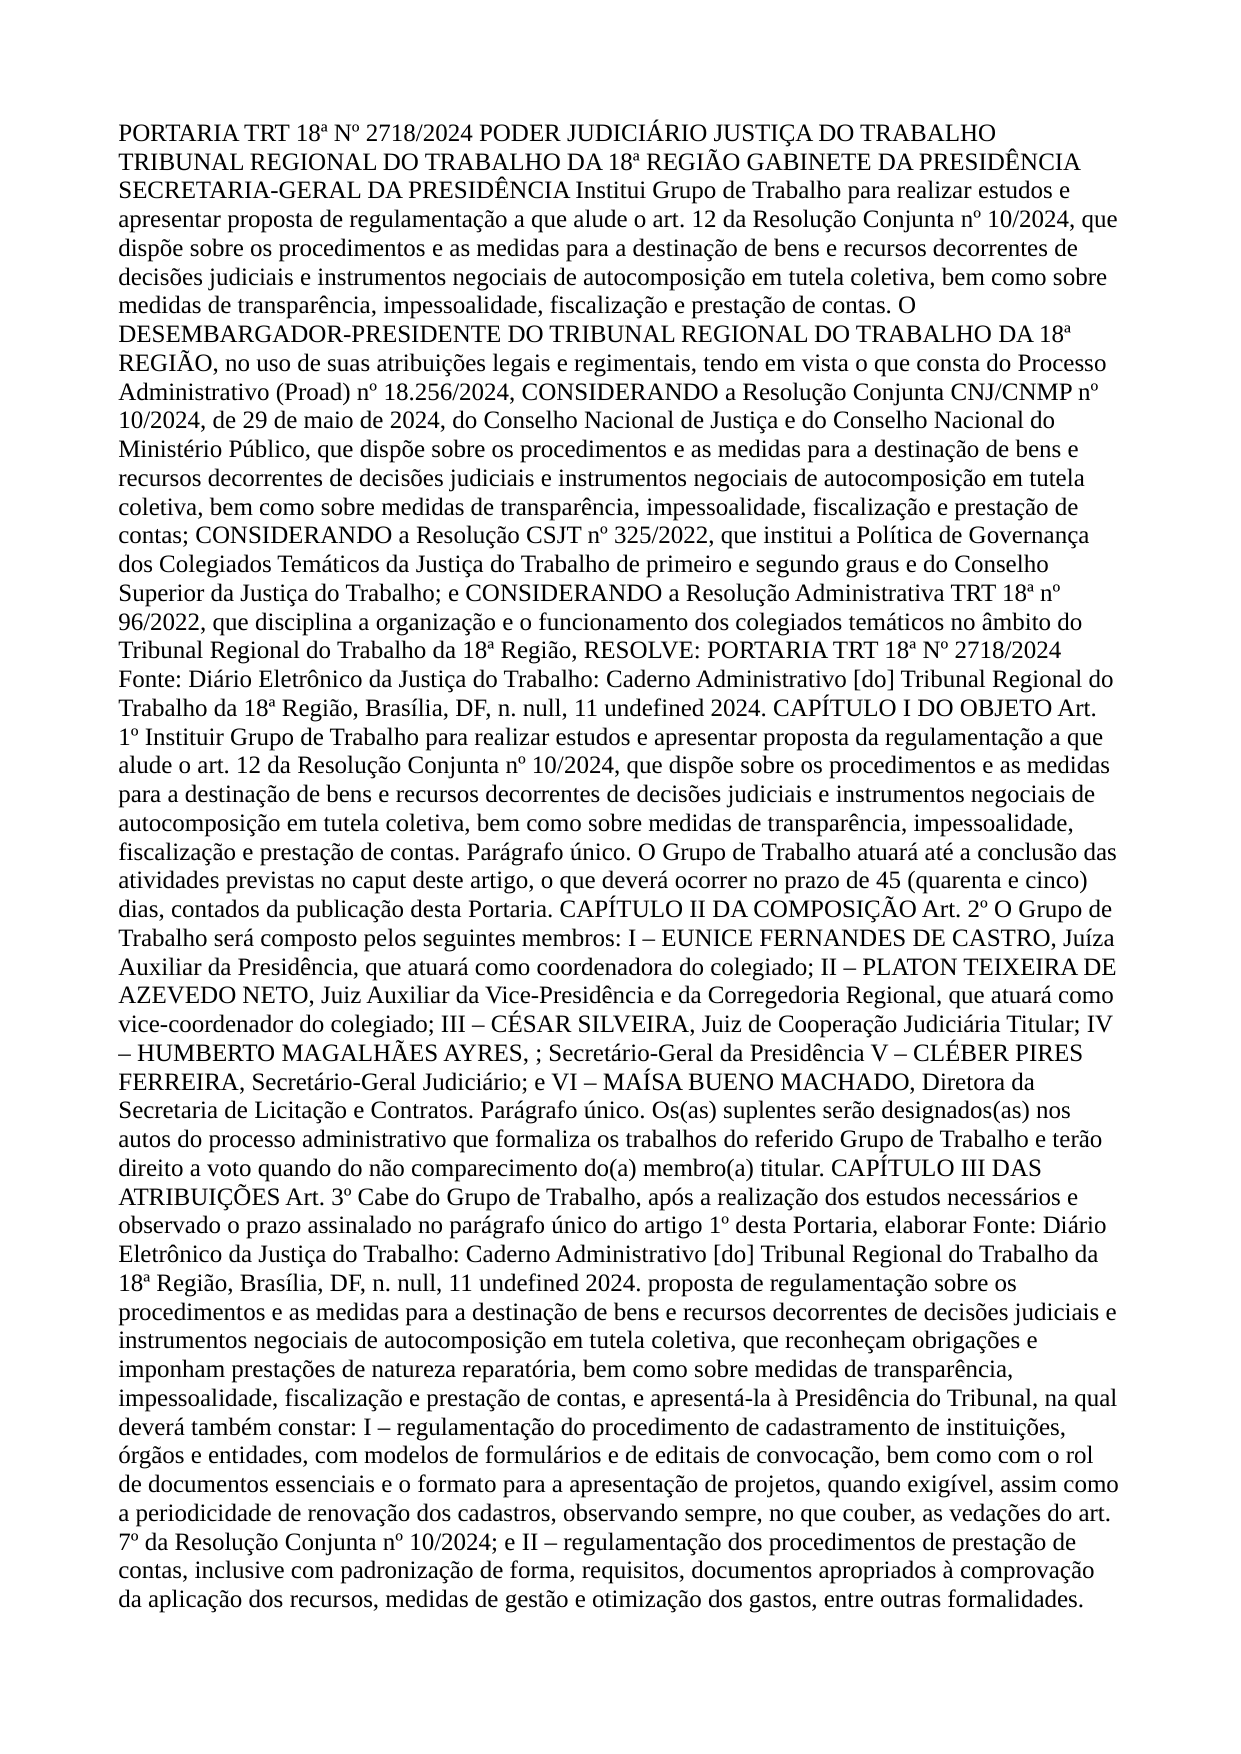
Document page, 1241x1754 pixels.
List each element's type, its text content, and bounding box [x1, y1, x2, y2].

text PORTARIA TRT 18ª Nº 2718/2024 PODER JUDICIÁRIO JUSTIÇA DO TRABALHO TRIBUNAL REGIONAL DO TRABALHO DA 18ª REGIÃO GABINETE DA PRESIDÊNCIA SECRETARIA-GERAL DA PRESIDÊNCIA Institui Grupo de Trabalho para realizar estudos e apresentar proposta de regulamentação a que alude o art. 12 da Resolução Conjunta nº 10/2024, que dispõe sobre os procedimentos e as medidas para a destinação de bens e recursos decorrentes de decisões judiciais e instrumentos negociais de autocomposição em tutela coletiva, bem como sobre medidas de transparência, impessoalidade, fiscalização e prestação de contas. O DESEMBARGADOR-PRESIDENTE DO TRIBUNAL REGIONAL DO TRABALHO DA 18ª REGIÃO, no uso de suas atribuições legais e regimentais, tendo em vista o que consta do Processo Administrativo (Proad) nº 18.256/2024, CONSIDERANDO a Resolução Conjunta CNJ/CNMP nº 10/2024, de 29 de maio de 2024, do Conselho Nacional de Justiça e do Conselho Nacional do Ministério Público, que dispõe sobre os procedimentos e as medidas para a destinação de bens e recursos decorrentes de decisões judiciais e instrumentos negociais de autocomposição em tutela coletiva, bem como sobre medidas de transparência, impessoalidade, fiscalização e prestação de contas; CONSIDERANDO a Resolução CSJT nº 325/2022, que institui a Política de Governança dos Colegiados Temáticos da Justiça do Trabalho de primeiro e segundo graus e do Conselho Superior da Justiça do Trabalho; e CONSIDERANDO a Resolução Administrativa TRT 18ª nº 96/2022, que disciplina a organização e o funcionamento dos colegiados temáticos no âmbito do Tribunal Regional do Trabalho da 18ª Região, RESOLVE: PORTARIA TRT 18ª Nº 2718/2024 Fonte: Diário Eletrônico da Justiça do Trabalho: Caderno Administrativo [do] Tribunal Regional do Trabalho da 18ª Região, Brasília, DF, n. null, 11 undefined 2024. CAPÍTULO I DO OBJETO Art. 1º Instituir Grupo de Trabalho para realizar estudos e apresentar proposta da regulamentação a que alude o art. 12 da Resolução Conjunta nº 10/2024, que dispõe sobre os procedimentos e as medidas para a destinação de bens e recursos decorrentes de decisões judiciais e instrumentos negociais de autocomposição em tutela coletiva, bem como sobre medidas de transparência, impessoalidade, fiscalização e prestação de contas. Parágrafo único. O Grupo de Trabalho atuará até a conclusão das atividades previstas no caput deste artigo, o que deverá ocorrer no prazo de 45 (quarenta e cinco) dias, contados da publicação desta Portaria. CAPÍTULO II DA COMPOSIÇÃO Art. 2º O Grupo de Trabalho será composto pelos seguintes membros: I – EUNICE FERNANDES DE CASTRO, Juíza Auxiliar da Presidência, que atuará como coordenadora do colegiado; II – PLATON TEIXEIRA DE AZEVEDO NETO, Juiz Auxiliar da Vice-Presidência e da Corregedoria Regional, que atuará como vice-coordenador do colegiado; III – CÉSAR SILVEIRA, Juiz de Cooperação Judiciária Titular; IV – HUMBERTO MAGALHÃES AYRES, ; Secretário-Geral da Presidência V – CLÉBER PIRES FERREIRA, Secretário-Geral Judiciário; e VI – MAÍSA BUENO MACHADO, Diretora da Secretaria de Licitação e Contratos. Parágrafo único. Os(as) suplentes serão designados(as) nos autos do processo administrativo que formaliza os trabalhos do referido Grupo de Trabalho e terão direito a voto quando do não comparecimento do(a) membro(a) titular. CAPÍTULO III DAS ATRIBUIÇÕES Art. 3º Cabe do Grupo de Trabalho, após a realização dos estudos necessários e observado o prazo assinalado no parágrafo único do artigo 1º desta Portaria, elaborar Fonte: Diário Eletrônico da Justiça do Trabalho: Caderno Administrativo [do] Tribunal Regional do Trabalho da 18ª Região, Brasília, DF, n. null, 11 undefined 2024. proposta de regulamentação sobre os procedimentos e as medidas para a destinação de bens e recursos decorrentes de decisões judiciais e instrumentos negociais de autocomposição em tutela coletiva, que reconheçam obrigações e imponham prestações de natureza reparatória, bem como sobre medidas de transparência, impessoalidade, fiscalização e prestação de contas, e apresentá-la à Presidência do Tribunal, na qual deverá também constar: I – regulamentação do procedimento de cadastramento de instituições, órgãos e entidades, com modelos de formulários e de editais de convocação, bem como com o rol de documentos essenciais e o formato para a apresentação de projetos, quando exigível, assim como a periodicidade de renovação dos cadastros, observando sempre, no que couber, as vedações do art. 7º da Resolução Conjunta nº 10/2024; e II – regulamentação dos procedimentos de prestação de contas, inclusive com padronização de forma, requisitos, documentos apropriados à comprovação da aplicação dos recursos, medidas de gestão e otimização dos gastos, entre outras formalidades. [118, 118, 1122, 1613]
